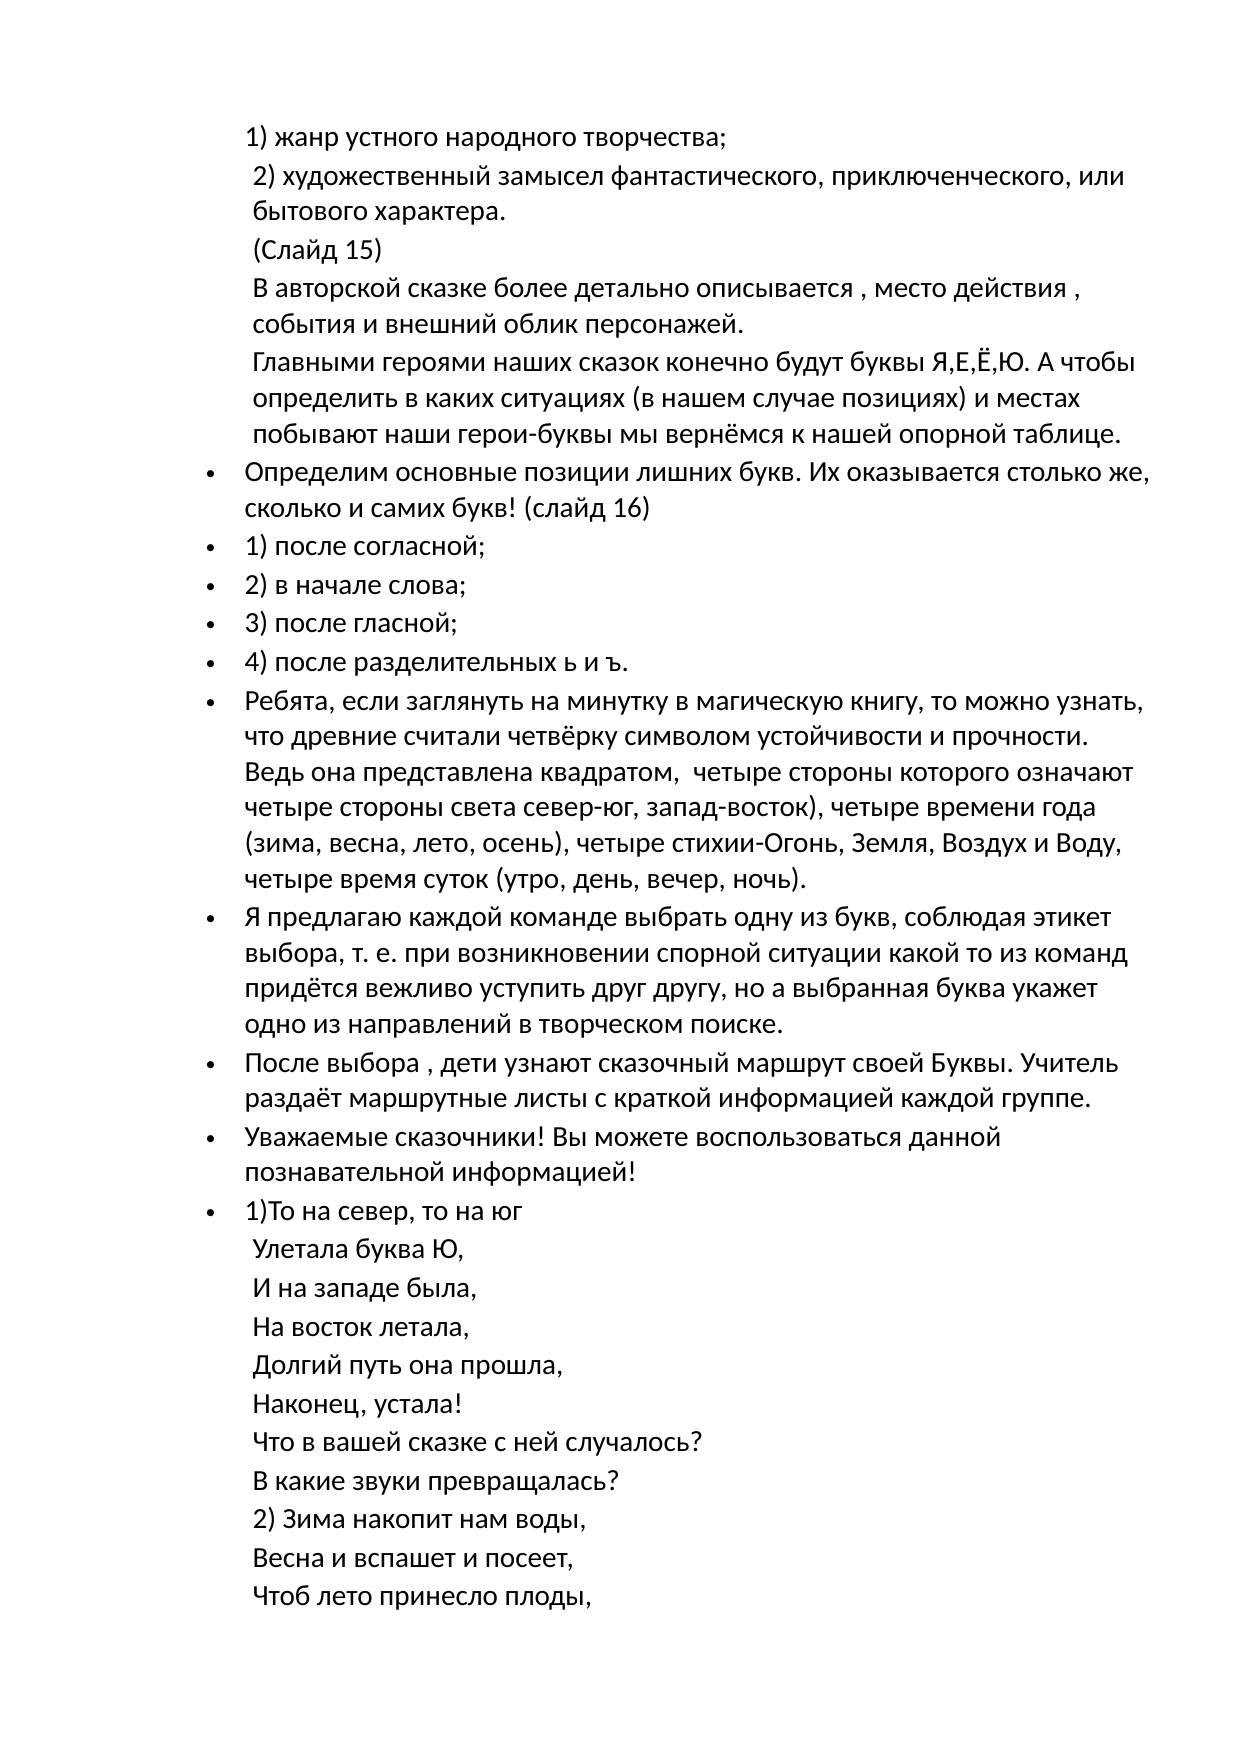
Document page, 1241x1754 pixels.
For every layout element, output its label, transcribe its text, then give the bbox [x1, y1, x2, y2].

text В какие звуки превращалась? [252, 1462, 1152, 1497]
list 3) после гласной; [207, 604, 1152, 640]
text (Слайд 15) [252, 231, 1152, 266]
list 1) после согласной; [207, 527, 1152, 563]
text Наконец, устала! [252, 1385, 1152, 1420]
list После выбора , дети узнают сказочный маршрут своей Буквы. Учитель раздаёт маршрутные листы с краткой информацией каждой группе. [207, 1044, 1152, 1115]
list Ребята, если заглянуть на минутку в магическую книгу, то можно узнать, что древние считали четвёрку символом устойчивости и прочности. Ведь она представлена квадратом, четыре стороны которого означают четыре стороны света север-юг, запад-восток), четыре времени года (зима, весна, лето, осень), четыре стихии-Огонь, Земля, Воздух и Воду, четыре время суток (утро, день, вечер, ночь). [207, 682, 1152, 895]
text В авторской сказке более детально описывается , место действия , события и внешний облик персонажей. [252, 269, 1152, 341]
list 4) после разделительных ь и ъ. [207, 643, 1152, 679]
text И на западе была, [252, 1269, 1152, 1305]
text Долгий путь она прошла, [252, 1346, 1152, 1382]
text Чтоб лето принесло плоды, [252, 1577, 1152, 1613]
text 2) художественный замысел фантастического, приключенческого, или бытового характера. [252, 157, 1152, 228]
text 1) жанр устного народного творчества; [244, 118, 1152, 154]
list 2) в начале слова; [207, 566, 1152, 602]
text Весна и вспашет и посеет, [252, 1539, 1152, 1574]
text На восток летала, [252, 1308, 1152, 1343]
list Я предлагаю каждой команде выбрать одну из букв, соблюдая этикет выбора, т. е. при возникновении спорной ситуации какой то из команд придётся вежливо уступить друг другу, но а выбранная буква укажет одно из направлений в творческом поиске. [207, 898, 1152, 1041]
text Улетала буква Ю, [252, 1231, 1152, 1266]
list Уважаемые сказочники! Вы можете воспользоваться данной познавательной информацией! [207, 1118, 1152, 1189]
text 2) Зима накопит нам воды, [252, 1500, 1152, 1536]
list 1)То на север, то на юг [207, 1192, 1152, 1228]
text Что в вашей сказке с ней случалось? [252, 1423, 1152, 1459]
text Главными героями наших сказок конечно будут буквы Я,Е,Ё,Ю. А чтобы определить в каких ситуациях (в нашем случае позициях) и местах побывают наши герои-буквы мы вернёмся к нашей опорной таблице. [252, 343, 1152, 450]
list Определим основные позиции лишних букв. Их оказывается столько же, сколько и самих букв! (слайд 16) [207, 453, 1152, 524]
